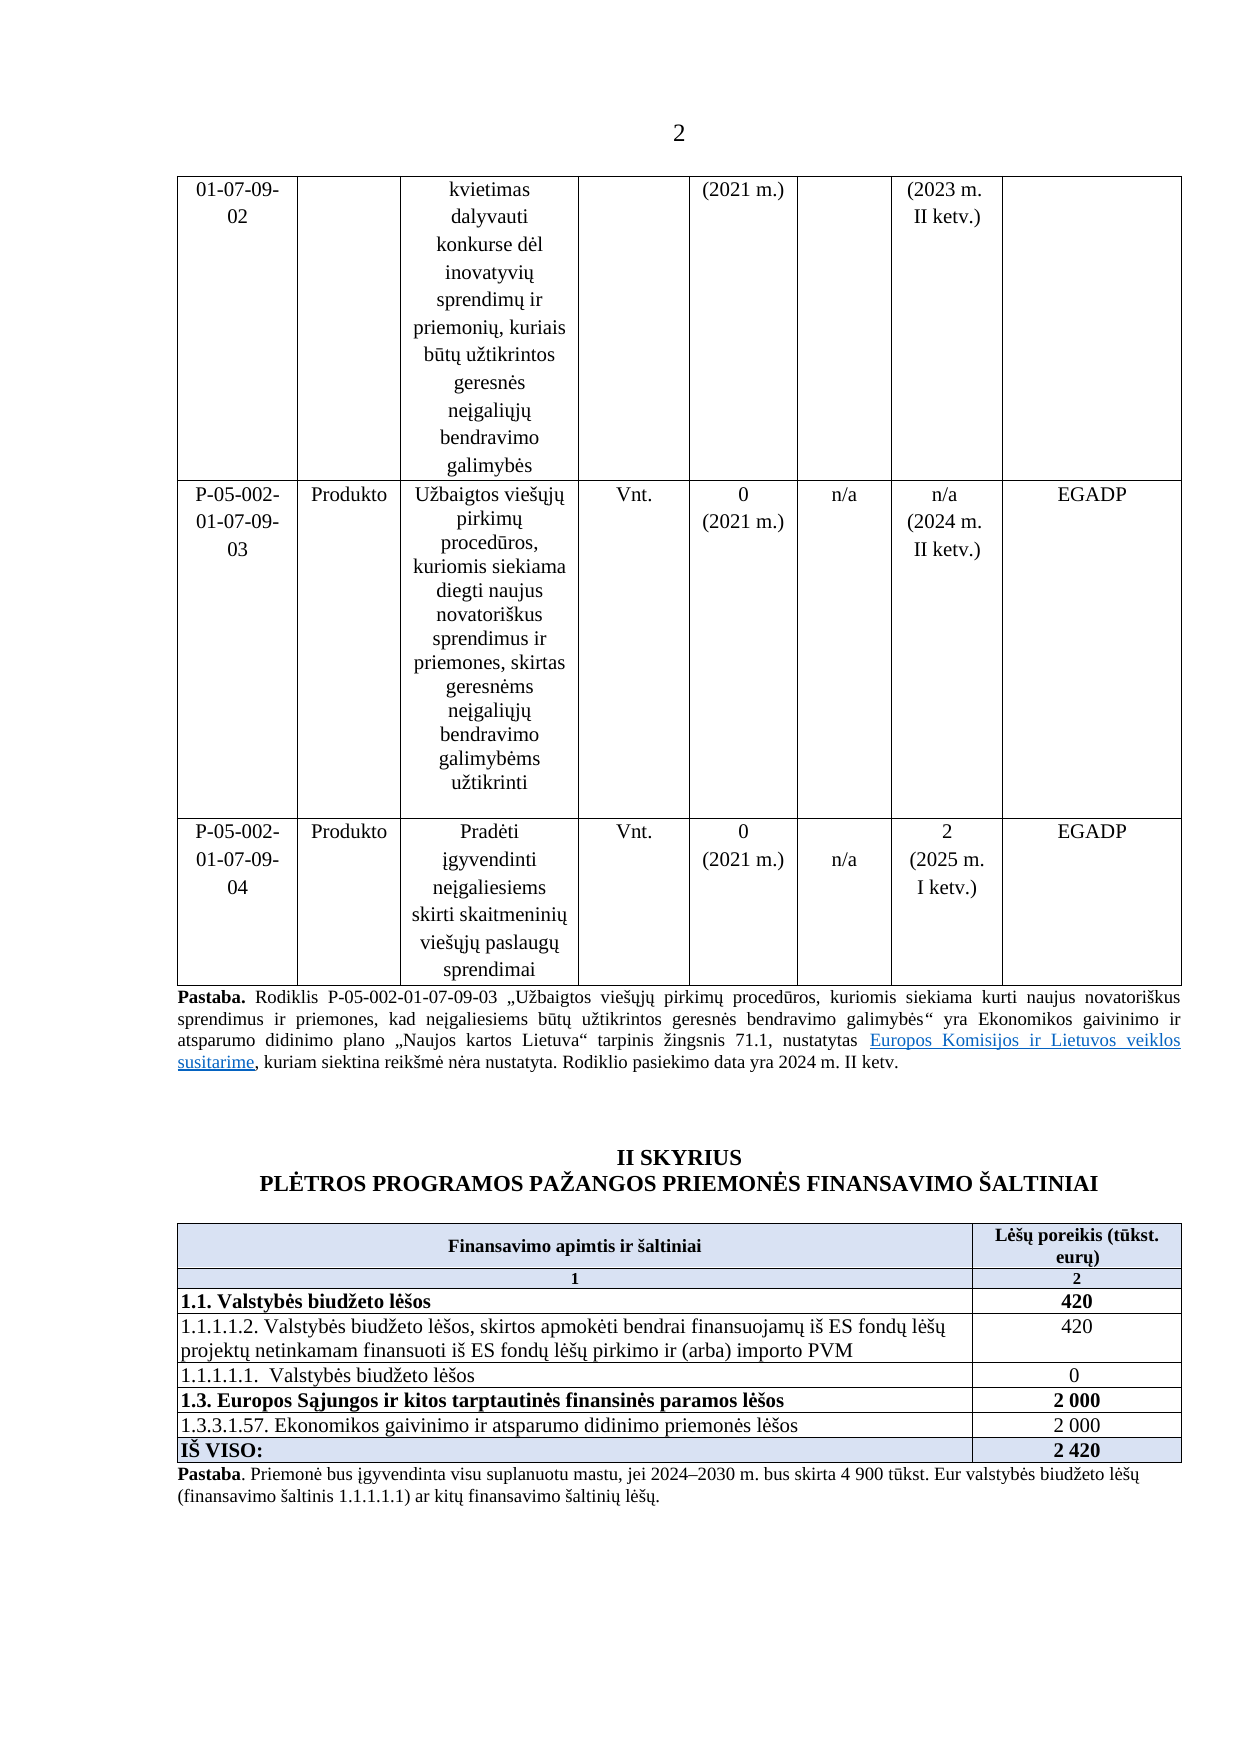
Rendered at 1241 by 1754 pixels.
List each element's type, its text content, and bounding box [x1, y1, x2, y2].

table_cell 2 000 [973, 1388, 1181, 1412]
table_cell 1.1. Valstybės biudžeto lėšos [178, 1289, 972, 1313]
table_cell kvietimas dalyvauti konkurse dėl inovatyvių sprendimų ir priemonių, kuriais būtų užtikrintos geresnės neįgaliųjų bendravimo galimybės [401, 177, 578, 480]
table_cell [798, 177, 891, 480]
table_cell 1.3. Europos Sąjungos ir kitos tarptautinės finansinės paramos lėšos [178, 1388, 972, 1412]
table_cell [298, 177, 400, 480]
table_cell Užbaigtos viešųjų pirkimų procedūros, kuriomis siekiama diegti naujus novatoriškus sprendimus ir priemones, skirtas geresnėms neįgaliųjų bendravimo galimybėms užtikrinti [401, 481, 578, 818]
table_cell P-05-002-01-07-09-04 [178, 819, 297, 985]
table_cell n/a (2024 m. II ketv.) [892, 481, 1002, 818]
table_cell 1.1.1.1.2. Valstybės biudžeto lėšos, skirtos apmokėti bendrai finansuojamų iš ES fondų lėšų projektų netinkamam finansuoti iš ES fondų lėšų pirkimo ir (arba) importo PVM [178, 1314, 972, 1362]
table_cell 1.1.1.1.1. Valstybės biudžeto lėšos [178, 1363, 972, 1387]
table_cell Pradėti įgyvendinti neįgaliesiems skirti skaitmeninių viešųjų paslaugų sprendimai [401, 819, 578, 985]
table_cell IŠ VISO: [178, 1438, 972, 1462]
table_cell 1.3.3.1.57. Ekonomikos gaivinimo ir atsparumo didinimo priemonės lėšos [178, 1413, 972, 1437]
table_cell 0 [973, 1363, 1181, 1387]
table_cell n/a [798, 481, 891, 818]
table_cell Vnt. [579, 819, 689, 985]
table_cell (2021 m.) [690, 177, 797, 480]
table_cell n/a [798, 819, 891, 985]
table_cell 2 000 [973, 1413, 1181, 1437]
table_cell 420 [973, 1289, 1181, 1313]
table_cell 420 [973, 1314, 1181, 1362]
table_cell [1003, 177, 1181, 480]
text Pastaba. Priemonė bus įgyvendinta visu suplanuotu mastu, jei 2024–2030 m. bus skirta 4 900 tūkst. Eur valstybės biudžeto lėšų (finansavimo šaltinis 1.1.1.1.1) ar kitų finansavimo šaltinių lėšų. [177, 1463, 1181, 1506]
text II SKYRIUS [177, 1144, 1181, 1171]
table_cell [579, 177, 689, 480]
table_header Lėšų poreikis (tūkst. eurų) [973, 1224, 1181, 1267]
text PLĖTROS PROGRAMOS PAŽANGOS PRIEMONĖS FINANSAVIMO ŠALTINIAI [177, 1171, 1181, 1197]
table_cell P-05-002-01-07-09-03 [178, 481, 297, 818]
table_cell Produkto [298, 819, 400, 985]
table_cell EGADP [1003, 481, 1181, 818]
table_cell 2 (2025 m. I ketv.) [892, 819, 1002, 985]
table_cell 2 420 [973, 1438, 1181, 1462]
table_header Finansavimo apimtis ir šaltiniai [178, 1224, 972, 1267]
text Pastaba. Rodiklis P-05-002-01-07-09-03 „Užbaigtos viešųjų pirkimų procedūros, kuriomis siekiama kurti naujus novatoriškus sprendimus ir priemones, kad neįgaliesiems būtų užtikrintos geresnės bendravimo galimybės“ yra Ekonomikos gaivinimo ir atsparumo didinimo plano „Naujos kartos Lietuva“ tarpinis žingsnis 71.1, nustatytas Europos Komisijos ir Lietuvos veiklos susitarime, kuriam siektina reikšmė nėra nustatyta. Rodiklio pasiekimo data yra 2024 m. II ketv. [177, 986, 1181, 1072]
table_cell Vnt. [579, 481, 689, 818]
table_cell Produkto [298, 481, 400, 818]
table_cell 2 [973, 1269, 1181, 1288]
table_cell 01-07-09-02 [178, 177, 297, 480]
table_cell (2023 m. II ketv.) [892, 177, 1002, 480]
table_cell EGADP [1003, 819, 1181, 985]
table_cell 0 (2021 m.) [690, 819, 797, 985]
table_cell 1 [178, 1269, 972, 1288]
table_cell 0 (2021 m.) [690, 481, 797, 818]
